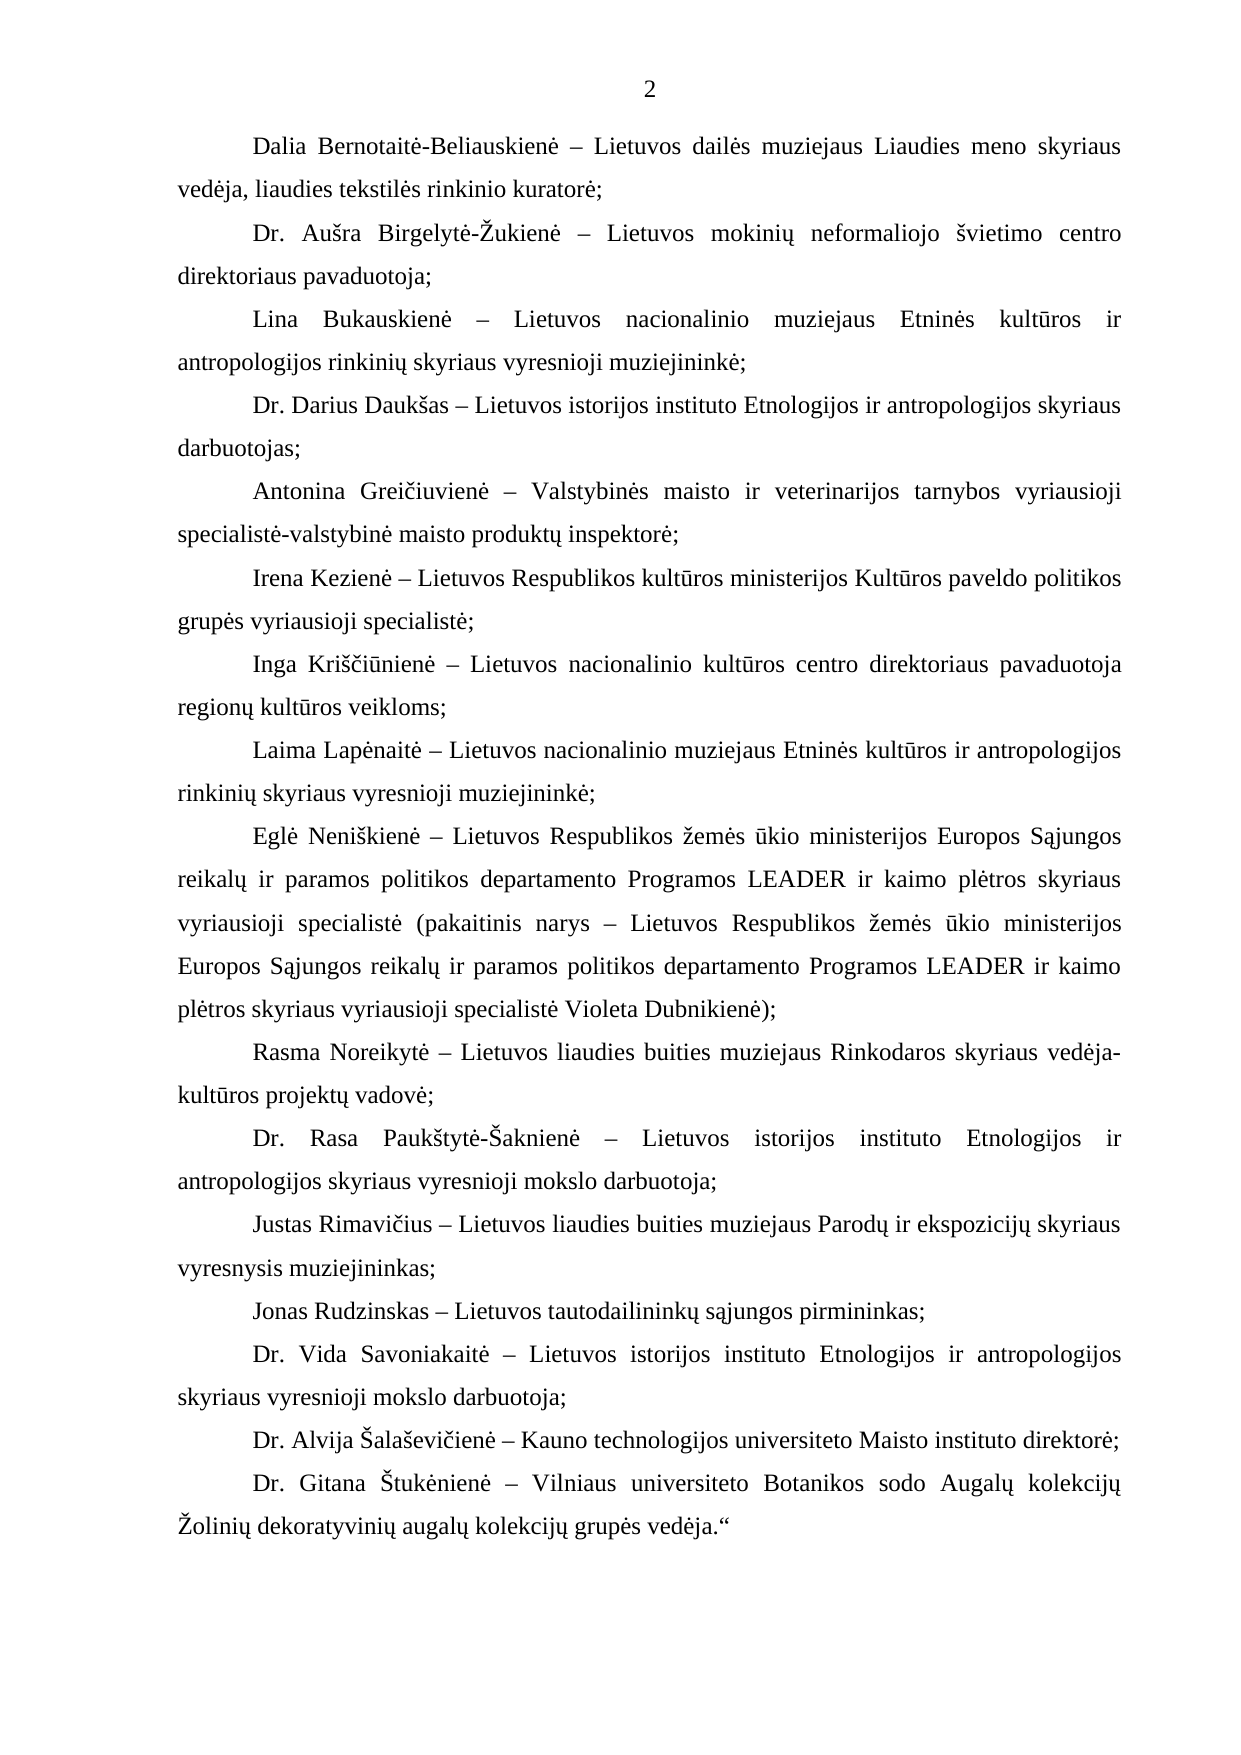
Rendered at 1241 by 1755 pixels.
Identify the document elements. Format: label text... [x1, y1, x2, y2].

text Eglė Neniškienė – Lietuvos Respublikos žemės ūkio ministerijos Europos Sąjungos reikalų ir paramos politikos departamento Programos LEADER ir kaimo plėtros skyriaus vyriausioji specialistė (pakaitinis narys – Lietuvos Respublikos žemės ūkio ministerijos Europos Sąjungos reikalų ir paramos politikos departamento Programos LEADER ir kaimo plėtros skyriaus vyriausioji specialistė Violeta Dubnikienė); [177, 821, 1122, 1023]
text Rasma Noreikytė – Lietuvos liaudies buities muziejaus Rinkodaros skyriaus vedėja-kultūros projektų vadovė; [177, 1037, 1122, 1109]
text Dr. Alvija Šalaševičienė – Kauno technologijos universiteto Maisto instituto direktorė; [177, 1425, 1122, 1454]
text Jonas Rudzinskas – Lietuvos tautodailininkų sąjungos pirmininkas; [177, 1296, 1122, 1324]
text Inga Kriščiūnienė – Lietuvos nacionalinio kultūros centro direktoriaus pavaduotoja regionų kultūros veikloms; [177, 649, 1122, 721]
text Dr. Rasa Paukštytė-Šaknienė – Lietuvos istorijos instituto Etnologijos ir antropologijos skyriaus vyresnioji mokslo darbuotoja; [177, 1123, 1122, 1195]
text Dalia Bernotaitė-Beliauskienė – Lietuvos dailės muziejaus Liaudies meno skyriaus vedėja, liaudies tekstilės rinkinio kuratorė; [177, 131, 1122, 203]
text Dr. Gitana Štukėnienė – Vilniaus universiteto Botanikos sodo Augalų kolekcijų Žolinių dekoratyvinių augalų kolekcijų grupės vedėja.“ [177, 1468, 1122, 1540]
text Laima Lapėnaitė – Lietuvos nacionalinio muziejaus Etninės kultūros ir antropologijos rinkinių skyriaus vyresnioji muziejininkė; [177, 735, 1122, 807]
text Justas Rimavičius – Lietuvos liaudies buities muziejaus Parodų ir ekspozicijų skyriaus vyresnysis muziejininkas; [177, 1209, 1122, 1281]
text Antonina Greičiuvienė – Valstybinės maisto ir veterinarijos tarnybos vyriausioji specialistė-valstybinė maisto produktų inspektorė; [177, 476, 1122, 548]
text Dr. Vida Savoniakaitė – Lietuvos istorijos instituto Etnologijos ir antropologijos skyriaus vyresnioji mokslo darbuotoja; [177, 1339, 1122, 1411]
text Dr. Aušra Birgelytė-Žukienė – Lietuvos mokinių neformaliojo švietimo centro direktoriaus pavaduotoja; [177, 218, 1122, 289]
text Irena Kezienė – Lietuvos Respublikos kultūros ministerijos Kultūros paveldo politikos grupės vyriausioji specialistė; [177, 563, 1122, 634]
text Lina Bukauskienė – Lietuvos nacionalinio muziejaus Etninės kultūros ir antropologijos rinkinių skyriaus vyresnioji muziejininkė; [177, 304, 1122, 376]
text Dr. Darius Daukšas – Lietuvos istorijos instituto Etnologijos ir antropologijos skyriaus darbuotojas; [177, 390, 1122, 462]
